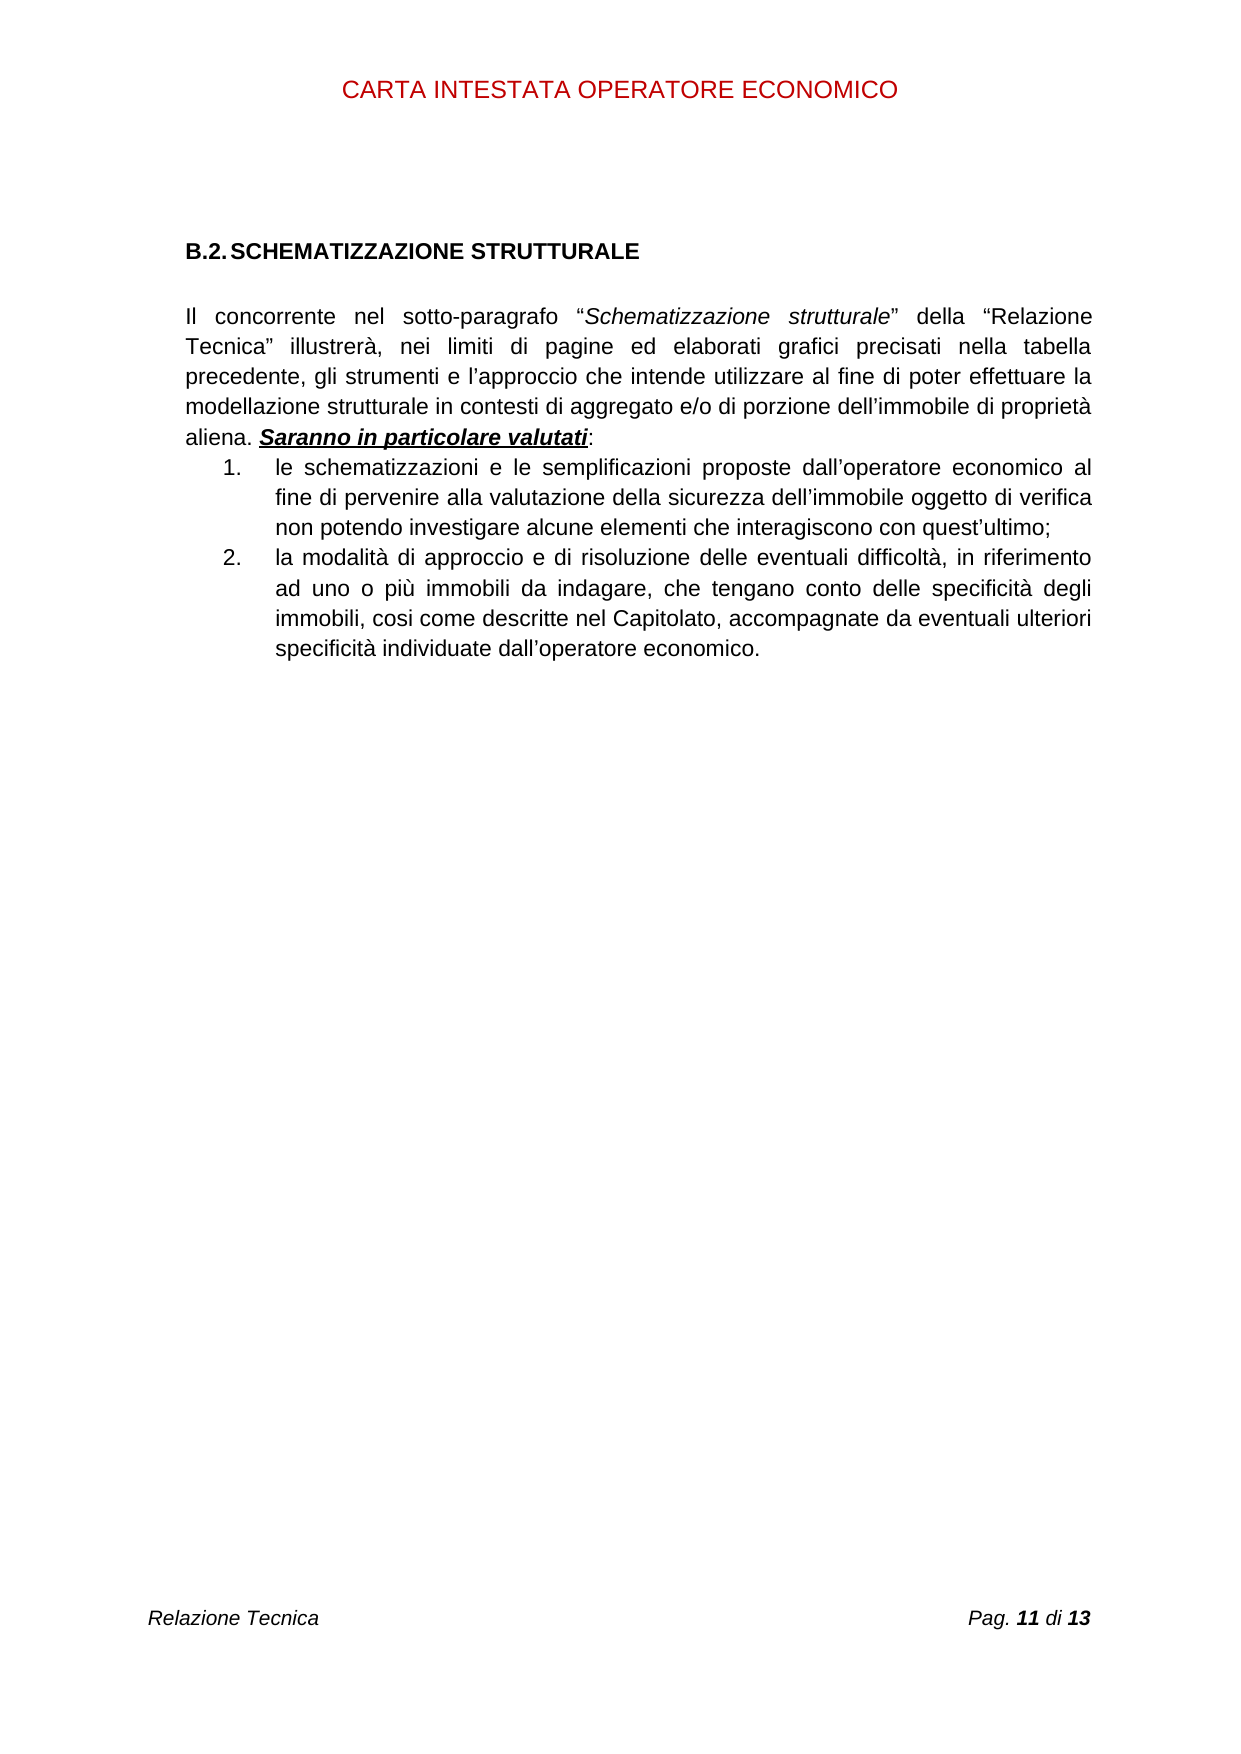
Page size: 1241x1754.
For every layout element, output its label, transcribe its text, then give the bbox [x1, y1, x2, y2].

list Schematizzazione strutturale [185, 238, 1092, 264]
list le schematizzazioni e le semplificazioni proposte dall’operatore economico al fine di pervenire alla valutazione della sicurezza dell’immobile oggetto di verifica non potendo investigare alcune elementi che interagiscono con quest’ultimo; [223, 454, 1092, 541]
list la modalità di approccio e di risoluzione delle eventuali difficoltà, in riferimento ad uno o più immobili da indagare, che tengano conto delle specificità degli immobili, cosi come descritte nel Capitolato, accompagnate da eventuali ulteriori specificità individuate dall’operatore economico. [223, 544, 1092, 661]
text Il concorrente nel sotto-paragrafo “Schematizzazione strutturale” della “Relazione Tecnica” illustrerà, nei limiti di pagine ed elaborati grafici precisati nella tabella precedente, gli strumenti e l’approccio che intende utilizzare al fine di poter effettuare la modellazione strutturale in contesti di aggregato e/o di porzione dell’immobile di proprietà aliena. Saranno in particolare valutati: [185, 303, 1092, 450]
